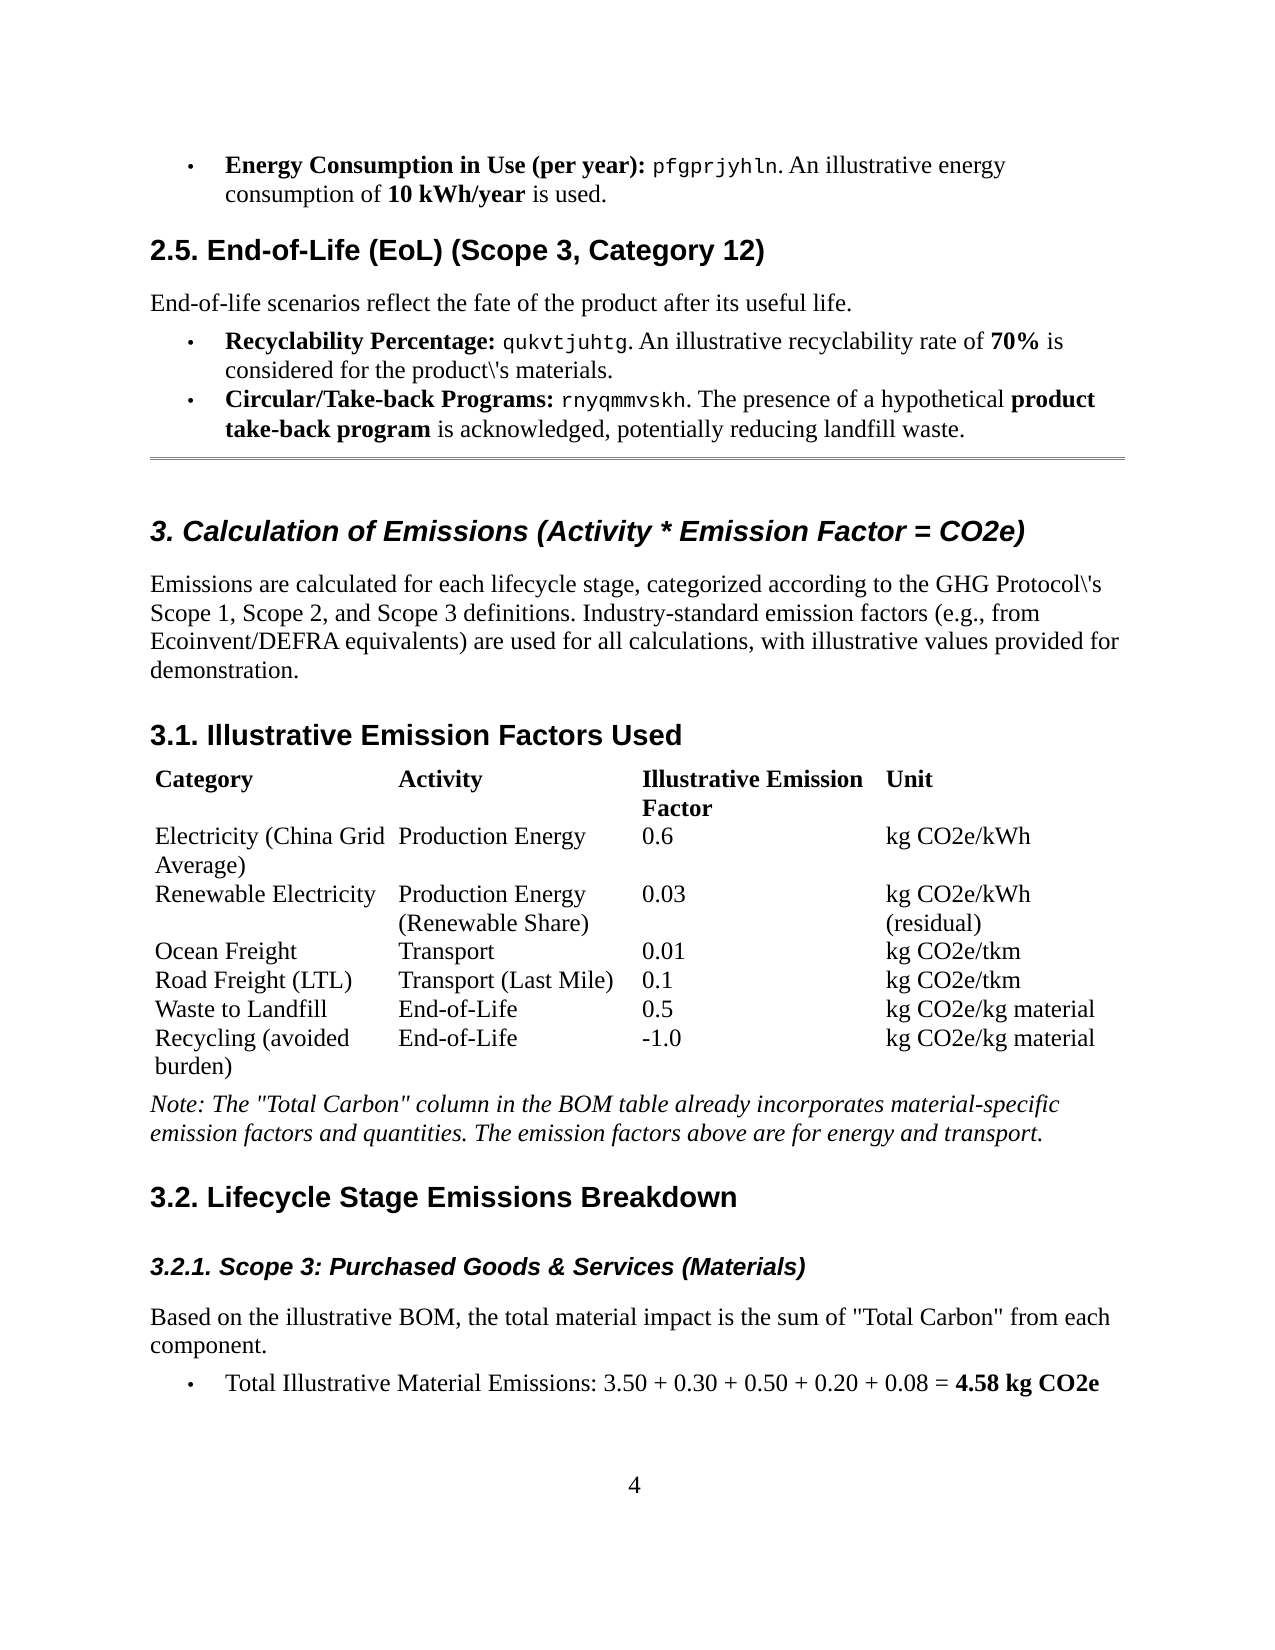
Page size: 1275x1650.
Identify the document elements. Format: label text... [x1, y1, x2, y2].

table_cell 0.6 [638, 821, 881, 879]
table_cell Production Energy [394, 821, 637, 879]
table_header Category [150, 764, 394, 821]
table_header Illustrative Emission Factor [638, 764, 881, 821]
table_cell Recycling (avoided burden) [150, 1023, 394, 1080]
table_cell Renewable Electricity [150, 879, 394, 936]
text Note: The "Total Carbon" column in the BOM table already incorporates material-specific emission factors and quantities. The emission factors above are for energy and transport. [150, 1089, 1125, 1147]
table_cell Ocean Freight [150, 936, 394, 965]
text End-of-life scenarios reflect the fate of the product after its useful life. [150, 288, 1125, 317]
table_cell Transport (Last Mile) [394, 965, 637, 994]
list Circular/Take-back Programs: rnyqmmvskh. The presence of a hypothetical product take-back program is acknowledged, potentially reducing landfill waste. [187, 384, 1125, 443]
table_cell 0.5 [638, 994, 881, 1023]
list Recyclability Percentage: qukvtjuhtg. An illustrative recyclability rate of 70% is considered for the product\'s materials. [187, 326, 1125, 384]
table_cell End-of-Life [394, 1023, 637, 1080]
table_cell kg CO2e/kWh (residual) [881, 879, 1125, 936]
table_cell 0.01 [638, 936, 881, 965]
table_header Activity [394, 764, 637, 821]
subtitle 3. Calculation of Emissions (Activity * Emission Factor = CO2e) [150, 514, 1125, 547]
table_cell End-of-Life [394, 994, 637, 1023]
list Total Illustrative Material Emissions: 3.50 + 0.30 + 0.50 + 0.20 + 0.08 = 4.58 kg CO2e [187, 1368, 1125, 1397]
subtitle 3.2.1. Scope 3: Purchased Goods & Services (Materials) [150, 1252, 1125, 1280]
list Energy Consumption in Use (per year): pfgprjyhln. An illustrative energy consumption of 10 kWh/year is used. [187, 150, 1125, 208]
table_cell Road Freight (LTL) [150, 965, 394, 994]
table_cell 0.03 [638, 879, 881, 936]
table_cell kg CO2e/kg material [881, 1023, 1125, 1080]
table_cell 0.1 [638, 965, 881, 994]
subtitle 2.5. End-of-Life (EoL) (Scope 3, Category 12) [150, 233, 1125, 267]
text Based on the illustrative BOM, the total material impact is the sum of "Total Carbon" from each component. [150, 1302, 1125, 1359]
table_cell kg CO2e/tkm [881, 936, 1125, 965]
subtitle 3.2. Lifecycle Stage Emissions Breakdown [150, 1181, 1125, 1214]
table_cell Waste to Landfill [150, 994, 394, 1023]
table_cell Transport [394, 936, 637, 965]
table_cell Electricity (China Grid Average) [150, 821, 394, 879]
table_header Unit [881, 764, 1125, 821]
table_cell Production Energy (Renewable Share) [394, 879, 637, 936]
text Emissions are calculated for each lifecycle stage, categorized according to the GHG Protocol\'s Scope 1, Scope 2, and Scope 3 definitions. Industry-standard emission factors (e.g., from Ecoinvent/DEFRA equivalents) are used for all calculations, with illustrative values provided for demonstration. [150, 569, 1125, 684]
table_cell -1.0 [638, 1023, 881, 1080]
table_cell kg CO2e/kWh [881, 821, 1125, 879]
subtitle 3.1. Illustrative Emission Factors Used [150, 718, 1125, 751]
table_cell kg CO2e/tkm [881, 965, 1125, 994]
table_cell kg CO2e/kg material [881, 994, 1125, 1023]
